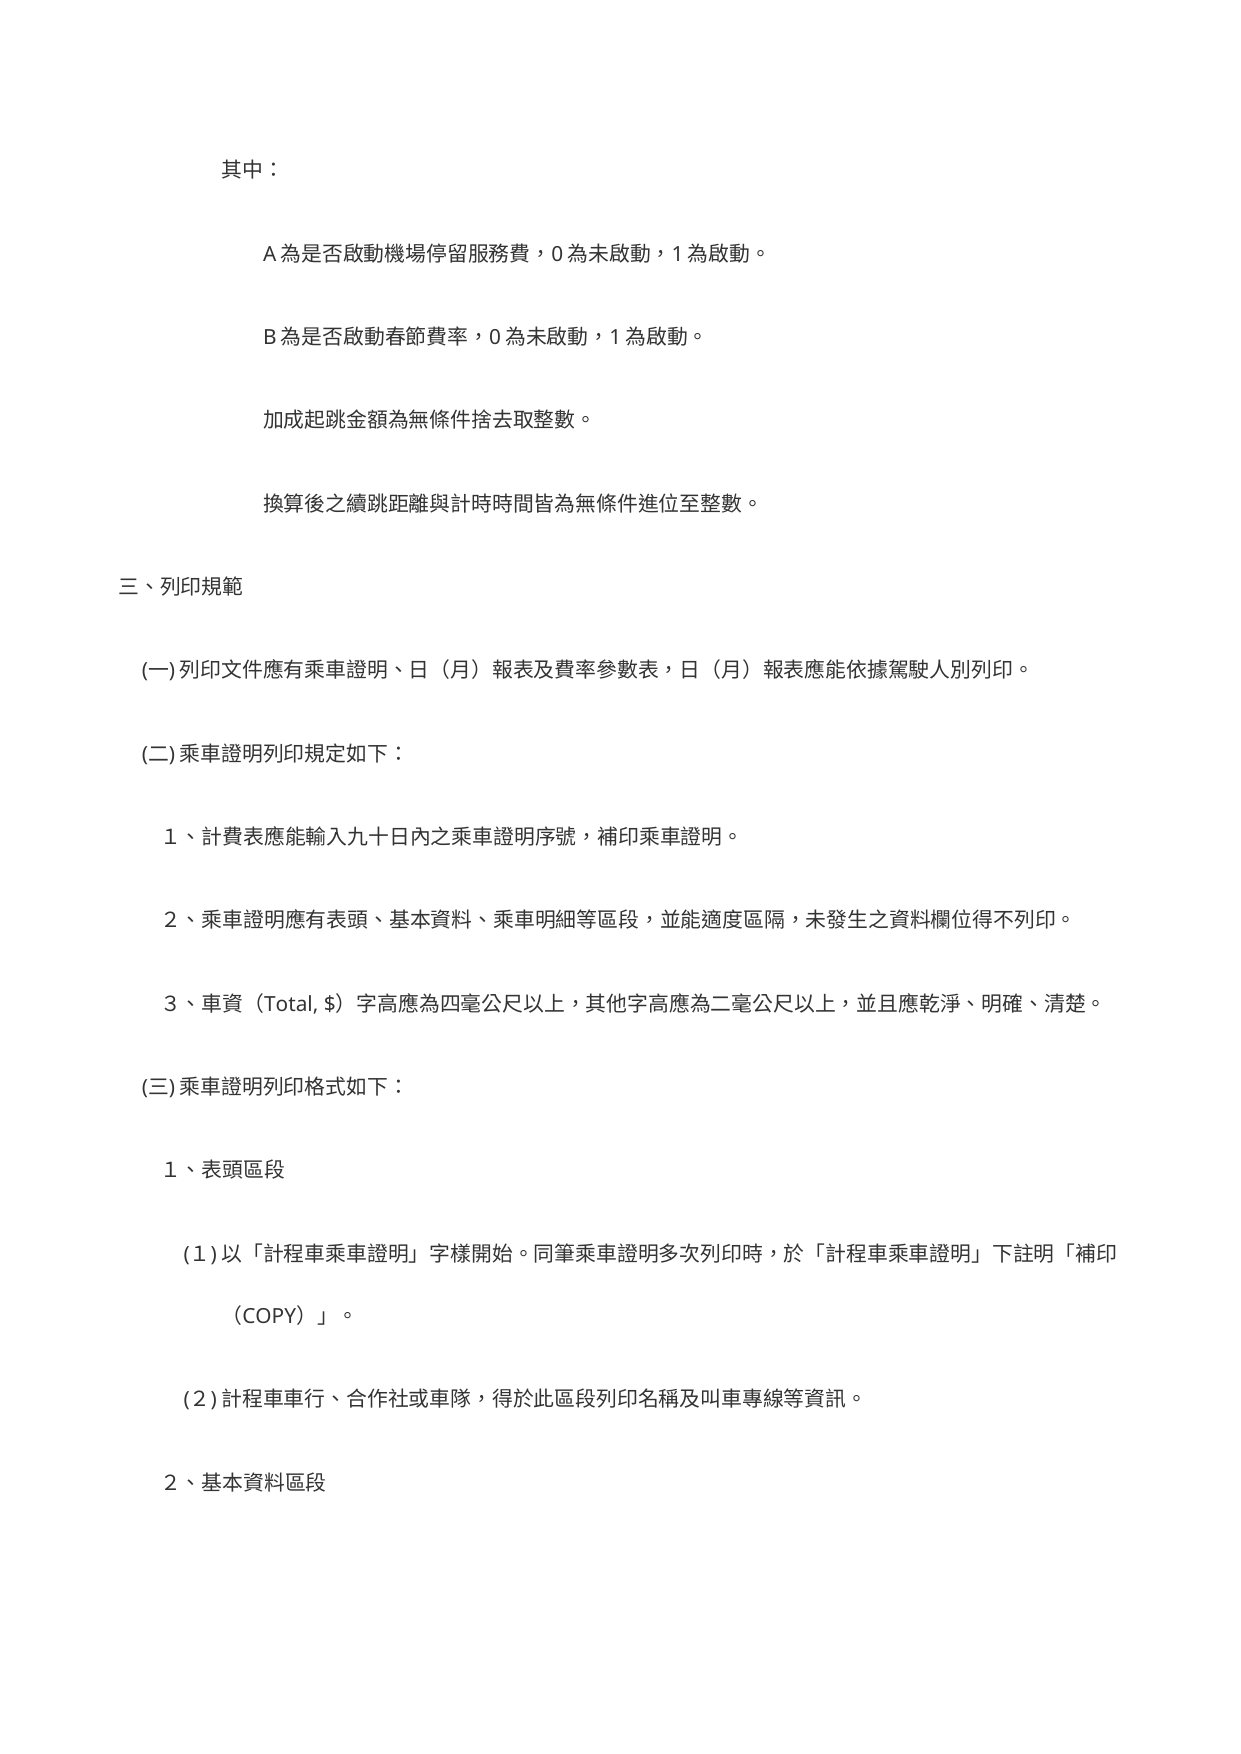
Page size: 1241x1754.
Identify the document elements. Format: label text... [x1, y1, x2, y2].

text (二) 乘車證明列印規定如下： [142, 710, 1122, 773]
text 加成起跳金額為無條件捨去取整數。 [179, 377, 1122, 439]
text 其中： [179, 127, 1122, 189]
text 換算後之續跳距離與計時時間皆為無條件進位至整數。 [179, 460, 1122, 523]
text １、表頭區段 [160, 1127, 1122, 1189]
text ２、乘車證明應有表頭、基本資料、乘車明細等區段，並能適度區隔，未發生之資料欄位得不列印。 [160, 877, 1122, 939]
text B為是否啟動春節費率，0為未啟動，1為啟動。 [179, 294, 1122, 356]
text (２) 計程車車行、合作社或車隊，得於此區段列印名稱及叫車專線等資訊。 [183, 1356, 1122, 1419]
text (１) 以「計程車乘車證明」字樣開始。同筆乘車證明多次列印時，於「計程車乘車證明」下註明「補印（COPY）」。 [183, 1210, 1122, 1335]
text 三、列印規範 [118, 544, 1122, 606]
text (一) 列印文件應有乘車證明、日（月）報表及費率參數表，日（月）報表應能依據駕駛人別列印。 [142, 627, 1122, 689]
text (三) 乘車證明列印格式如下： [142, 1044, 1122, 1106]
text ２、基本資料區段 [160, 1439, 1122, 1502]
text ３、車資（Total, $）字高應為四毫公尺以上，其他字高應為二毫公尺以上，並且應乾淨、明確、清楚。 [160, 960, 1122, 1023]
text １、計費表應能輸入九十日內之乘車證明序號，補印乘車證明。 [160, 794, 1122, 856]
text A為是否啟動機場停留服務費，0為未啟動，1為啟動。 [179, 210, 1122, 273]
